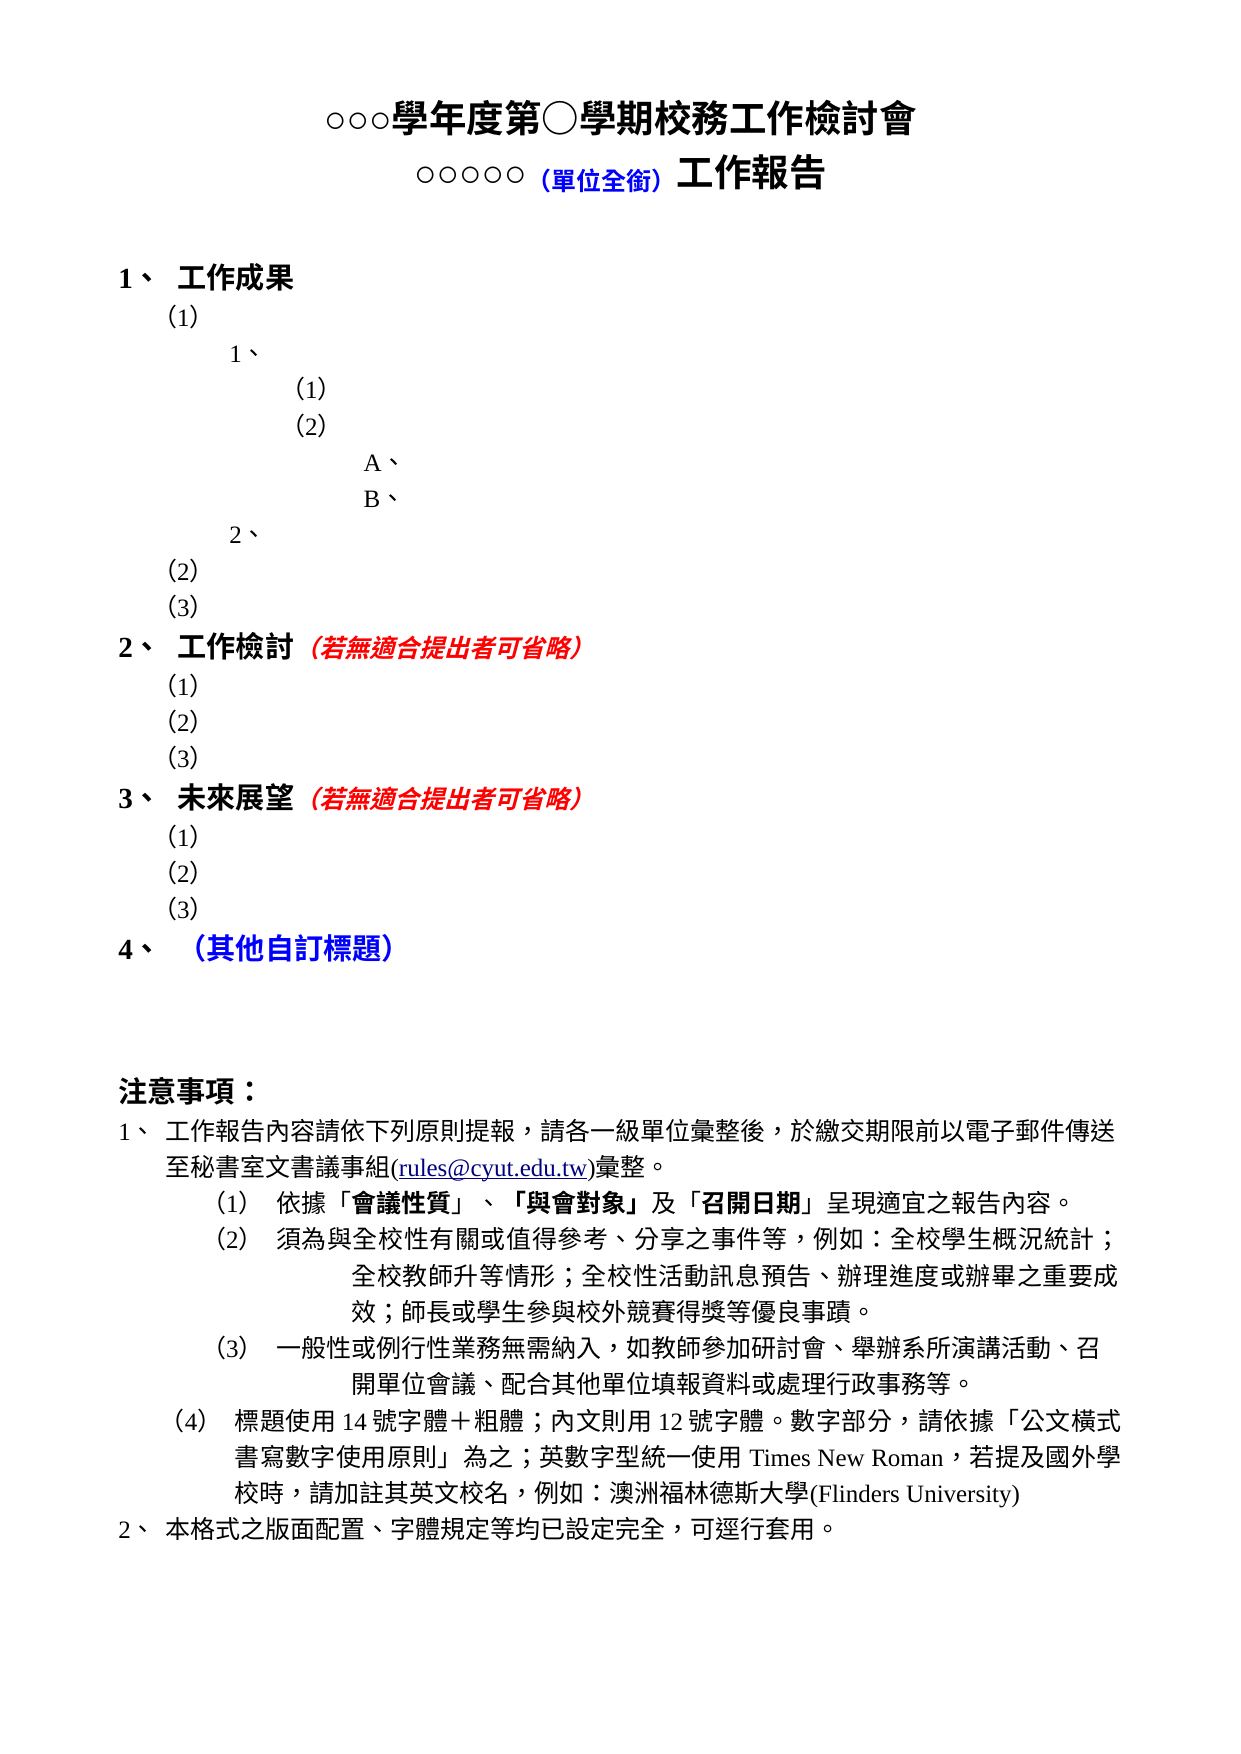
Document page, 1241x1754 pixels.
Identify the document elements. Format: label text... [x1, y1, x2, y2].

list 標題使用14號字體＋粗體；內文則用12號字體。數字部分，請依據「公文橫式書寫數字使用原則」為之；英數字型統一使用Times New Roman，若提及國外學校時，請加註其英文校名，例如：澳洲福林德斯大學(Flinders University) [159, 1401, 1122, 1510]
text ○○○學年度第○學期校務工作檢討會 [118, 89, 1122, 143]
list 本格式之版面配置、字體規定等均已設定完全，可逕行套用。 [118, 1510, 1122, 1546]
list 工作檢討（若無適合提出者可省略） [118, 624, 1122, 666]
text ○○○○○（單位全銜）工作報告 [118, 143, 1122, 198]
list （其他自訂標題） [118, 926, 1122, 968]
list 依據「會議性質」、「與會對象」及「召開日期」呈現適宜之報告內容。 [201, 1183, 1122, 1220]
list 須為與全校性有關或值得參考、分享之事件等，例如：全校學生概況統計；全校教師升等情形；全校性活動訊息預告、辦理進度或辦畢之重要成效；師長或學生參與校外競賽得獎等優良事蹟。 [201, 1220, 1122, 1328]
list 工作成果 [118, 255, 1122, 297]
list 工作報告內容請依下列原則提報，請各一級單位彙整後，於繳交期限前以電子郵件傳送至秘書室文書議事組(rules@cyut.edu.tw)彙整。 [118, 1111, 1122, 1183]
list 未來展望（若無適合提出者可省略） [118, 775, 1122, 817]
list 一般性或例行性業務無需納入，如教師參加研討會、舉辦系所演講活動、召開單位會議、配合其他單位填報資料或處理行政事務等。 [201, 1328, 1122, 1401]
text 注意事項： [118, 1069, 1122, 1111]
